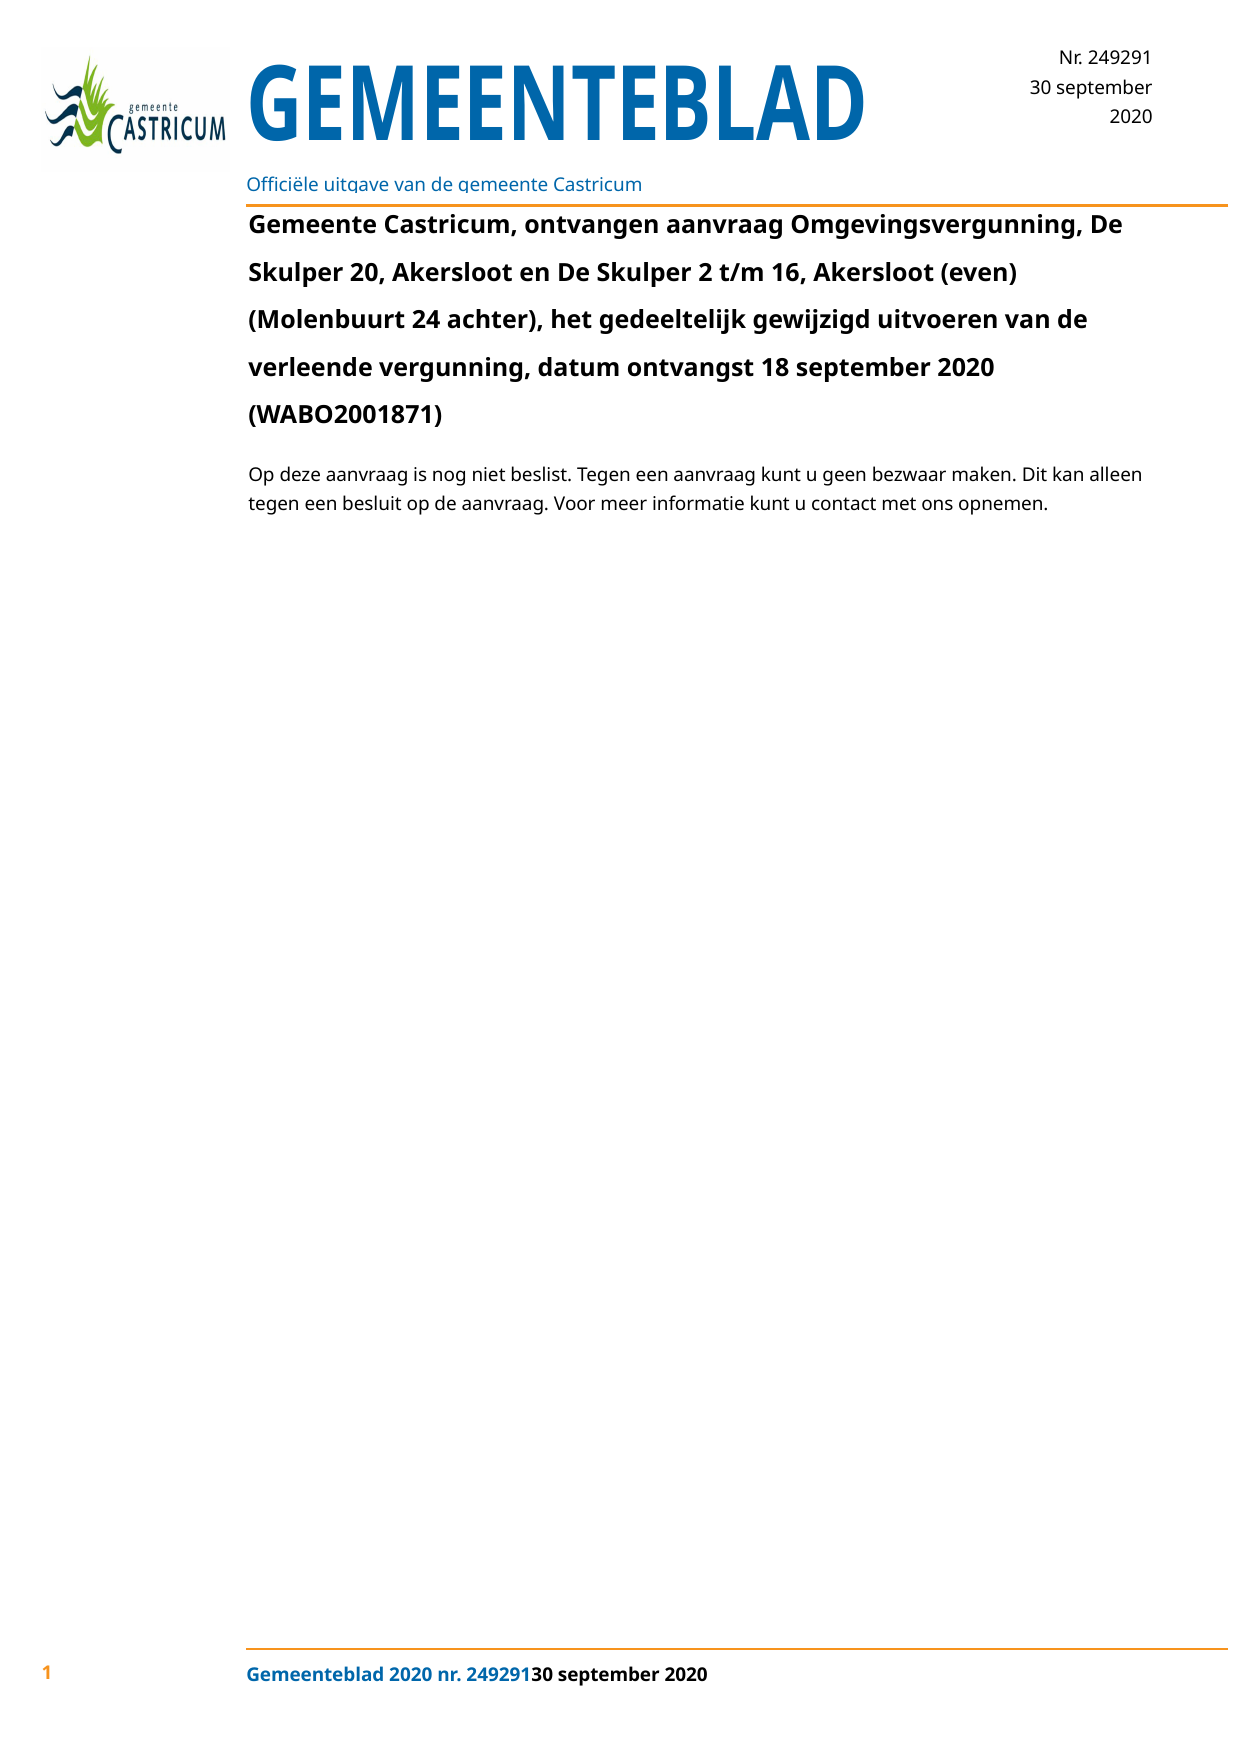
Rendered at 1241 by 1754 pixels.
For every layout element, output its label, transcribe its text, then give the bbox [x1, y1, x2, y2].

text Gemeente Castricum, ontvangen aanvraag Omgevingsvergunning, De Skulper 20, Akersloot en De Skulper 2 t/m 16, Akersloot (even) (Molenbuurt 24 achter), het gedeeltelijk gewijzigd uitvoeren van de verleende vergunning, datum ontvangst 18 september 2020 (WABO2001871) [248, 207, 1152, 431]
picture [41, 47, 231, 172]
text Op deze aanvraag is nog niet beslist. Tegen een aanvraag kunt u geen bezwaar maken. Dit kan alleen tegen een besluit op de aanvraag. Voor meer informatie kunt u contact met ons opnemen. [248, 461, 1152, 516]
